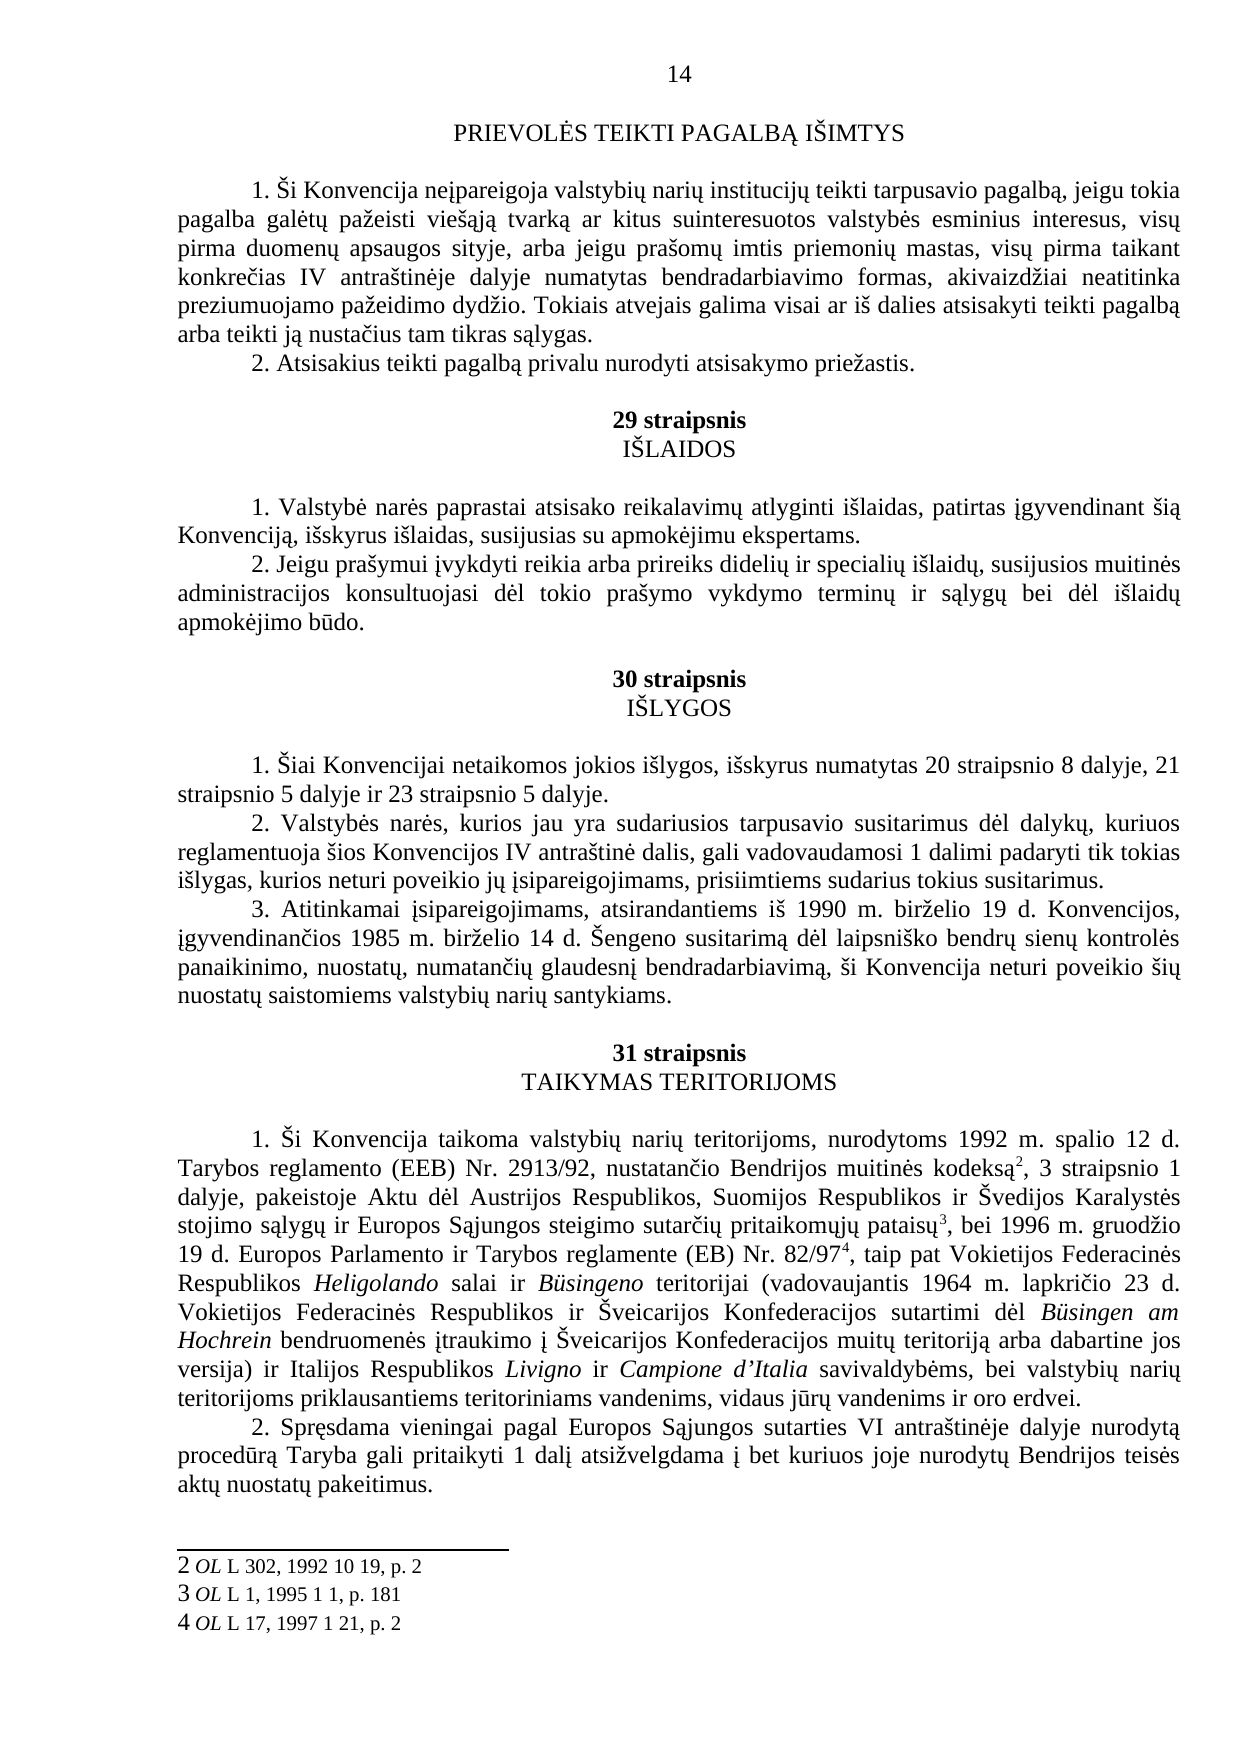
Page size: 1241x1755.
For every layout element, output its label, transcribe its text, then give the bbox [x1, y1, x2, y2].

text OL L 302, 1992 10 19, p. 2 [177, 1550, 1181, 1578]
text OL L 1, 1995 1 1, p. 181 [177, 1578, 1181, 1607]
text Taikymas teritorijoms [177, 1067, 1181, 1096]
text 30 straipsnis [177, 664, 1181, 693]
text Išlaidos [177, 434, 1181, 463]
text 2. Spręsdama vieningai pagal Europos Sąjungos sutarties VI antraštinėje dalyje nurodytą procedūrą Taryba gali pritaikyti 1 dalį atsižvelgdama į bet kuriuos joje nurodytų Bendrijos teisės aktų nuostatų pakeitimus. [177, 1412, 1181, 1498]
text 1. Ši Konvencija taikoma valstybių narių teritorijoms, nurodytoms 1992 m. spalio 12 d. Tarybos reglamento (EEB) Nr. 2913/92, nustatančio Bendrijos muitinės kodeksą, 3 straipsnio 1 dalyje, pakeistoje Aktu dėl Austrijos Respublikos, Suomijos Respublikos ir Švedijos Karalystės stojimo sąlygų ir Europos Sąjungos steigimo sutarčių pritaikomųjų pataisų, bei 1996 m. gruodžio 19 d. Europos Parlamento ir Tarybos reglamente (EB) Nr. 82/97, taip pat Vokietijos Federacinės Respublikos Heligolando salai ir Büsingeno teritorijai (vadovaujantis 1964 m. lapkričio 23 d. Vokietijos Federacinės Respublikos ir Šveicarijos Konfederacijos sutartimi dėl Büsingen am Hochrein bendruomenės įtraukimo į Šveicarijos Konfederacijos muitų teritoriją arba dabartine jos versija) ir Italijos Respublikos Livigno ir Campione d’Italia savivaldybėms, bei valstybių narių teritorijoms priklausantiems teritoriniams vandenims, vidaus jūrų vandenims ir oro erdvei. [177, 1124, 1181, 1412]
text 1. Šiai Konvencijai netaikomos jokios išlygos, išskyrus numatytas 20 straipsnio 8 dalyje, 21 straipsnio 5 dalyje ir 23 straipsnio 5 dalyje. [177, 751, 1181, 808]
text 3. Atitinkamai įsipareigojimams, atsirandantiems iš 1990 m. birželio 19 d. Konvencijos, įgyvendinančios 1985 m. birželio 14 d. Šengeno susitarimą dėl laipsniško bendrų sienų kontrolės panaikinimo, nuostatų, numatančių glaudesnį bendradarbiavimą, ši Konvencija neturi poveikio šių nuostatų saistomiems valstybių narių santykiams. [177, 894, 1181, 1009]
text 29 straipsnis [177, 406, 1181, 434]
text 2. Atsisakius teikti pagalbą privalu nurodyti atsisakymo priežastis. [177, 348, 1181, 377]
text OL L 17, 1997 1 21, p. 2 [177, 1607, 1181, 1636]
text 2. Valstybės narės, kurios jau yra sudariusios tarpusavio susitarimus dėl dalykų, kuriuos reglamentuoja šios Konvencijos IV antraštinė dalis, gali vadovaudamosi 1 dalimi padaryti tik tokias išlygas, kurios neturi poveikio jų įsipareigojimams, prisiimtiems sudarius tokius susitarimus. [177, 808, 1181, 894]
text Išlygos [177, 693, 1181, 722]
text Prievolės teikti pagalbą išimtys [177, 118, 1181, 147]
text 31 straipsnis [177, 1038, 1181, 1067]
text 2. Jeigu prašymui įvykdyti reikia arba prireiks didelių ir specialių išlaidų, susijusios muitinės administracijos konsultuojasi dėl tokio prašymo vykdymo terminų ir sąlygų bei dėl išlaidų apmokėjimo būdo. [177, 549, 1181, 636]
text 1. Ši Konvencija neįpareigoja valstybių narių institucijų teikti tarpusavio pagalbą, jeigu tokia pagalba galėtų pažeisti viešąją tvarką ar kitus suinteresuotos valstybės esminius interesus, visų pirma duomenų apsaugos sityje, arba jeigu prašomų imtis priemonių mastas, visų pirma taikant konkrečias IV antraštinėje dalyje numatytas bendradarbiavimo formas, akivaizdžiai neatitinka preziumuojamo pažeidimo dydžio. Tokiais atvejais galima visai ar iš dalies atsisakyti teikti pagalbą arba teikti ją nustačius tam tikras sąlygas. [177, 176, 1181, 348]
text 1. Valstybė narės paprastai atsisako reikalavimų atlyginti išlaidas, patirtas įgyvendinant šią Konvenciją, išskyrus išlaidas, susijusias su apmokėjimu ekspertams. [177, 492, 1181, 549]
